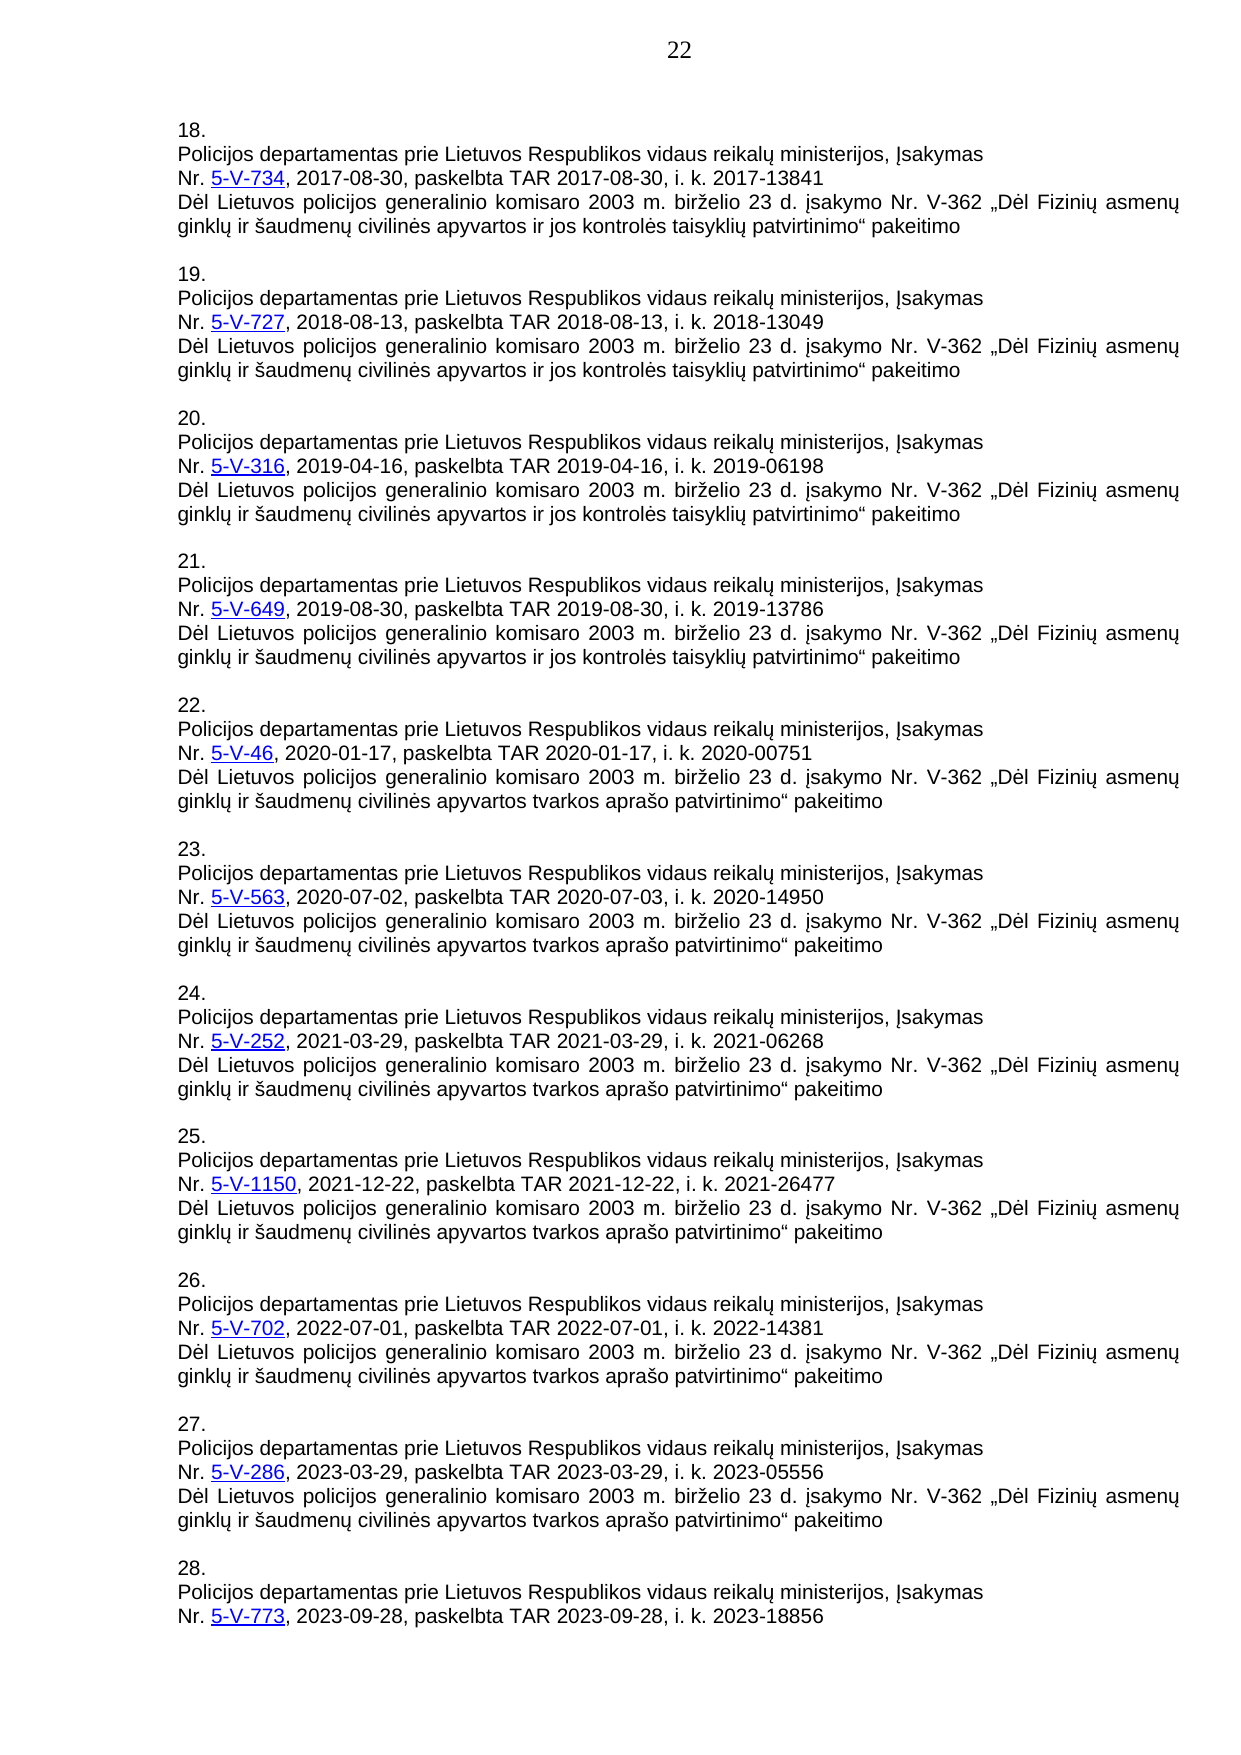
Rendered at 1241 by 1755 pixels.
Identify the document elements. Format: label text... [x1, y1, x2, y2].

text Nr. 5-V-1150, 2021-12-22, paskelbta TAR 2021-12-22, i. k. 2021-26477 [177, 1172, 1181, 1196]
text Dėl Lietuvos policijos generalinio komisaro 2003 m. birželio 23 d. įsakymo Nr. V-362 „Dėl Fizinių asmenų ginklų ir šaudmenų civilinės apyvartos tvarkos aprašo patvirtinimo“ pakeitimo [177, 1340, 1181, 1388]
text Nr. 5-V-563, 2020-07-02, paskelbta TAR 2020-07-03, i. k. 2020-14950 [177, 885, 1181, 909]
text Dėl Lietuvos policijos generalinio komisaro 2003 m. birželio 23 d. įsakymo Nr. V-362 „Dėl Fizinių asmenų ginklų ir šaudmenų civilinės apyvartos ir jos kontrolės taisyklių patvirtinimo“ pakeitimo [177, 190, 1181, 238]
text 27. [177, 1412, 1181, 1436]
text Policijos departamentas prie Lietuvos Respublikos vidaus reikalų ministerijos, Įsakymas [177, 573, 1181, 597]
text 25. [177, 1124, 1181, 1148]
text Nr. 5-V-727, 2018-08-13, paskelbta TAR 2018-08-13, i. k. 2018-13049 [177, 310, 1181, 334]
text 28. [177, 1556, 1181, 1579]
text 19. [177, 262, 1181, 286]
text Nr. 5-V-46, 2020-01-17, paskelbta TAR 2020-01-17, i. k. 2020-00751 [177, 741, 1181, 765]
text Policijos departamentas prie Lietuvos Respublikos vidaus reikalų ministerijos, Įsakymas [177, 429, 1181, 453]
text Policijos departamentas prie Lietuvos Respublikos vidaus reikalų ministerijos, Įsakymas [177, 717, 1181, 741]
text Dėl Lietuvos policijos generalinio komisaro 2003 m. birželio 23 d. įsakymo Nr. V-362 „Dėl Fizinių asmenų ginklų ir šaudmenų civilinės apyvartos ir jos kontrolės taisyklių patvirtinimo“ pakeitimo [177, 621, 1181, 669]
text 24. [177, 981, 1181, 1004]
text Nr. 5-V-702, 2022-07-01, paskelbta TAR 2022-07-01, i. k. 2022-14381 [177, 1316, 1181, 1340]
text 26. [177, 1268, 1181, 1292]
text Policijos departamentas prie Lietuvos Respublikos vidaus reikalų ministerijos, Įsakymas [177, 1292, 1181, 1316]
text Nr. 5-V-649, 2019-08-30, paskelbta TAR 2019-08-30, i. k. 2019-13786 [177, 597, 1181, 621]
text Nr. 5-V-773, 2023-09-28, paskelbta TAR 2023-09-28, i. k. 2023-18856 [177, 1603, 1181, 1627]
text Nr. 5-V-316, 2019-04-16, paskelbta TAR 2019-04-16, i. k. 2019-06198 [177, 453, 1181, 477]
text Policijos departamentas prie Lietuvos Respublikos vidaus reikalų ministerijos, Įsakymas [177, 142, 1181, 166]
text Nr. 5-V-286, 2023-03-29, paskelbta TAR 2023-03-29, i. k. 2023-05556 [177, 1460, 1181, 1484]
text 21. [177, 549, 1181, 573]
text 23. [177, 837, 1181, 861]
text Policijos departamentas prie Lietuvos Respublikos vidaus reikalų ministerijos, Įsakymas [177, 1436, 1181, 1460]
text Nr. 5-V-252, 2021-03-29, paskelbta TAR 2021-03-29, i. k. 2021-06268 [177, 1028, 1181, 1052]
text Policijos departamentas prie Lietuvos Respublikos vidaus reikalų ministerijos, Įsakymas [177, 1004, 1181, 1028]
text Dėl Lietuvos policijos generalinio komisaro 2003 m. birželio 23 d. įsakymo Nr. V-362 „Dėl Fizinių asmenų ginklų ir šaudmenų civilinės apyvartos ir jos kontrolės taisyklių patvirtinimo“ pakeitimo [177, 334, 1181, 382]
text Dėl Lietuvos policijos generalinio komisaro 2003 m. birželio 23 d. įsakymo Nr. V-362 „Dėl Fizinių asmenų ginklų ir šaudmenų civilinės apyvartos tvarkos aprašo patvirtinimo“ pakeitimo [177, 1196, 1181, 1244]
text Dėl Lietuvos policijos generalinio komisaro 2003 m. birželio 23 d. įsakymo Nr. V-362 „Dėl Fizinių asmenų ginklų ir šaudmenų civilinės apyvartos tvarkos aprašo patvirtinimo“ pakeitimo [177, 909, 1181, 957]
text Dėl Lietuvos policijos generalinio komisaro 2003 m. birželio 23 d. įsakymo Nr. V-362 „Dėl Fizinių asmenų ginklų ir šaudmenų civilinės apyvartos ir jos kontrolės taisyklių patvirtinimo“ pakeitimo [177, 477, 1181, 525]
text Policijos departamentas prie Lietuvos Respublikos vidaus reikalų ministerijos, Įsakymas [177, 1579, 1181, 1603]
text Policijos departamentas prie Lietuvos Respublikos vidaus reikalų ministerijos, Įsakymas [177, 1148, 1181, 1172]
text 22. [177, 693, 1181, 717]
text 18. [177, 118, 1181, 142]
text Dėl Lietuvos policijos generalinio komisaro 2003 m. birželio 23 d. įsakymo Nr. V-362 „Dėl Fizinių asmenų ginklų ir šaudmenų civilinės apyvartos tvarkos aprašo patvirtinimo“ pakeitimo [177, 1052, 1181, 1100]
text Policijos departamentas prie Lietuvos Respublikos vidaus reikalų ministerijos, Įsakymas [177, 861, 1181, 885]
text 20. [177, 406, 1181, 429]
text Dėl Lietuvos policijos generalinio komisaro 2003 m. birželio 23 d. įsakymo Nr. V-362 „Dėl Fizinių asmenų ginklų ir šaudmenų civilinės apyvartos tvarkos aprašo patvirtinimo“ pakeitimo [177, 1484, 1181, 1532]
text Policijos departamentas prie Lietuvos Respublikos vidaus reikalų ministerijos, Įsakymas [177, 286, 1181, 310]
text Dėl Lietuvos policijos generalinio komisaro 2003 m. birželio 23 d. įsakymo Nr. V-362 „Dėl Fizinių asmenų ginklų ir šaudmenų civilinės apyvartos tvarkos aprašo patvirtinimo“ pakeitimo [177, 765, 1181, 813]
text Nr. 5-V-734, 2017-08-30, paskelbta TAR 2017-08-30, i. k. 2017-13841 [177, 166, 1181, 190]
